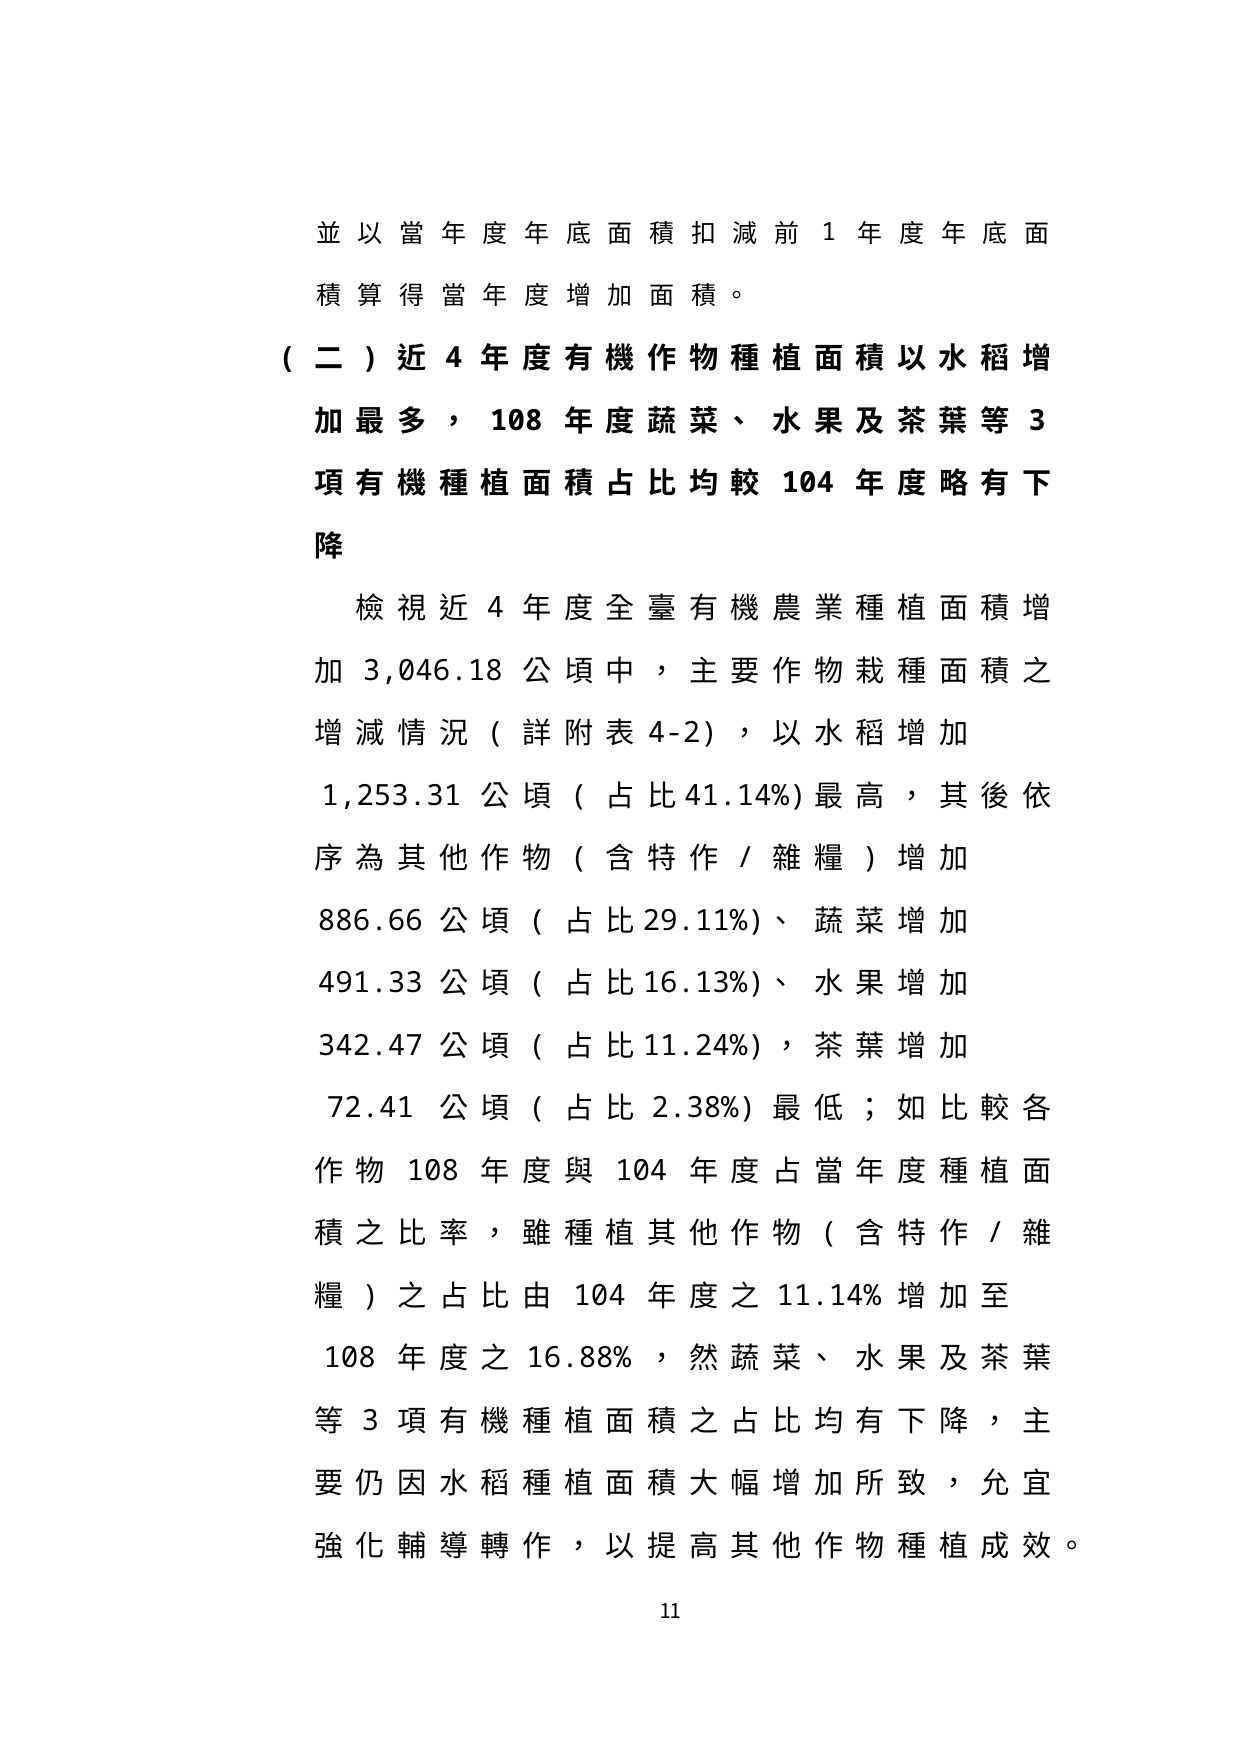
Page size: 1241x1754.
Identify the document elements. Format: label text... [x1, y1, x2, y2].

text 檢視近4年度全臺有機農業種植面積增加3,046.18公頃中，主要作物栽種面積之增減情況(詳附表4-2)，以水稻增加1,253.31公頃(占比41.14%)最高，其後依序為其他作物(含特作/雜糧)增加886.66公頃(占比29.11%)、蔬菜增加491.33公頃(占比16.13%)、水果增加342.47公頃(占比11.24%)，茶葉增加72.41公頃(占比2.38%)最低；如比較各作物108年度與104年度占當年度種植面積之比率，雖種植其他作物(含特作/雜糧)之占比由104年度之11.14%增加至108年度之16.88%，然蔬菜、水果及茶葉等3項有機種植面積之占比均有下降，主要仍因水稻種植面積大幅增加所致，允宜強化輔導轉作，以提高其他作物種植成效。 [271, 564, 1058, 1564]
text (二)近4年度有機作物種植面積以水稻增加最多，108年度蔬菜、水果及茶葉等3項有機種植面積占比均較104年度略有下降 [242, 314, 1058, 564]
text 並以當年度年底面積扣減前1年度年底面積算得當年度增加面積。 [174, 189, 1058, 314]
